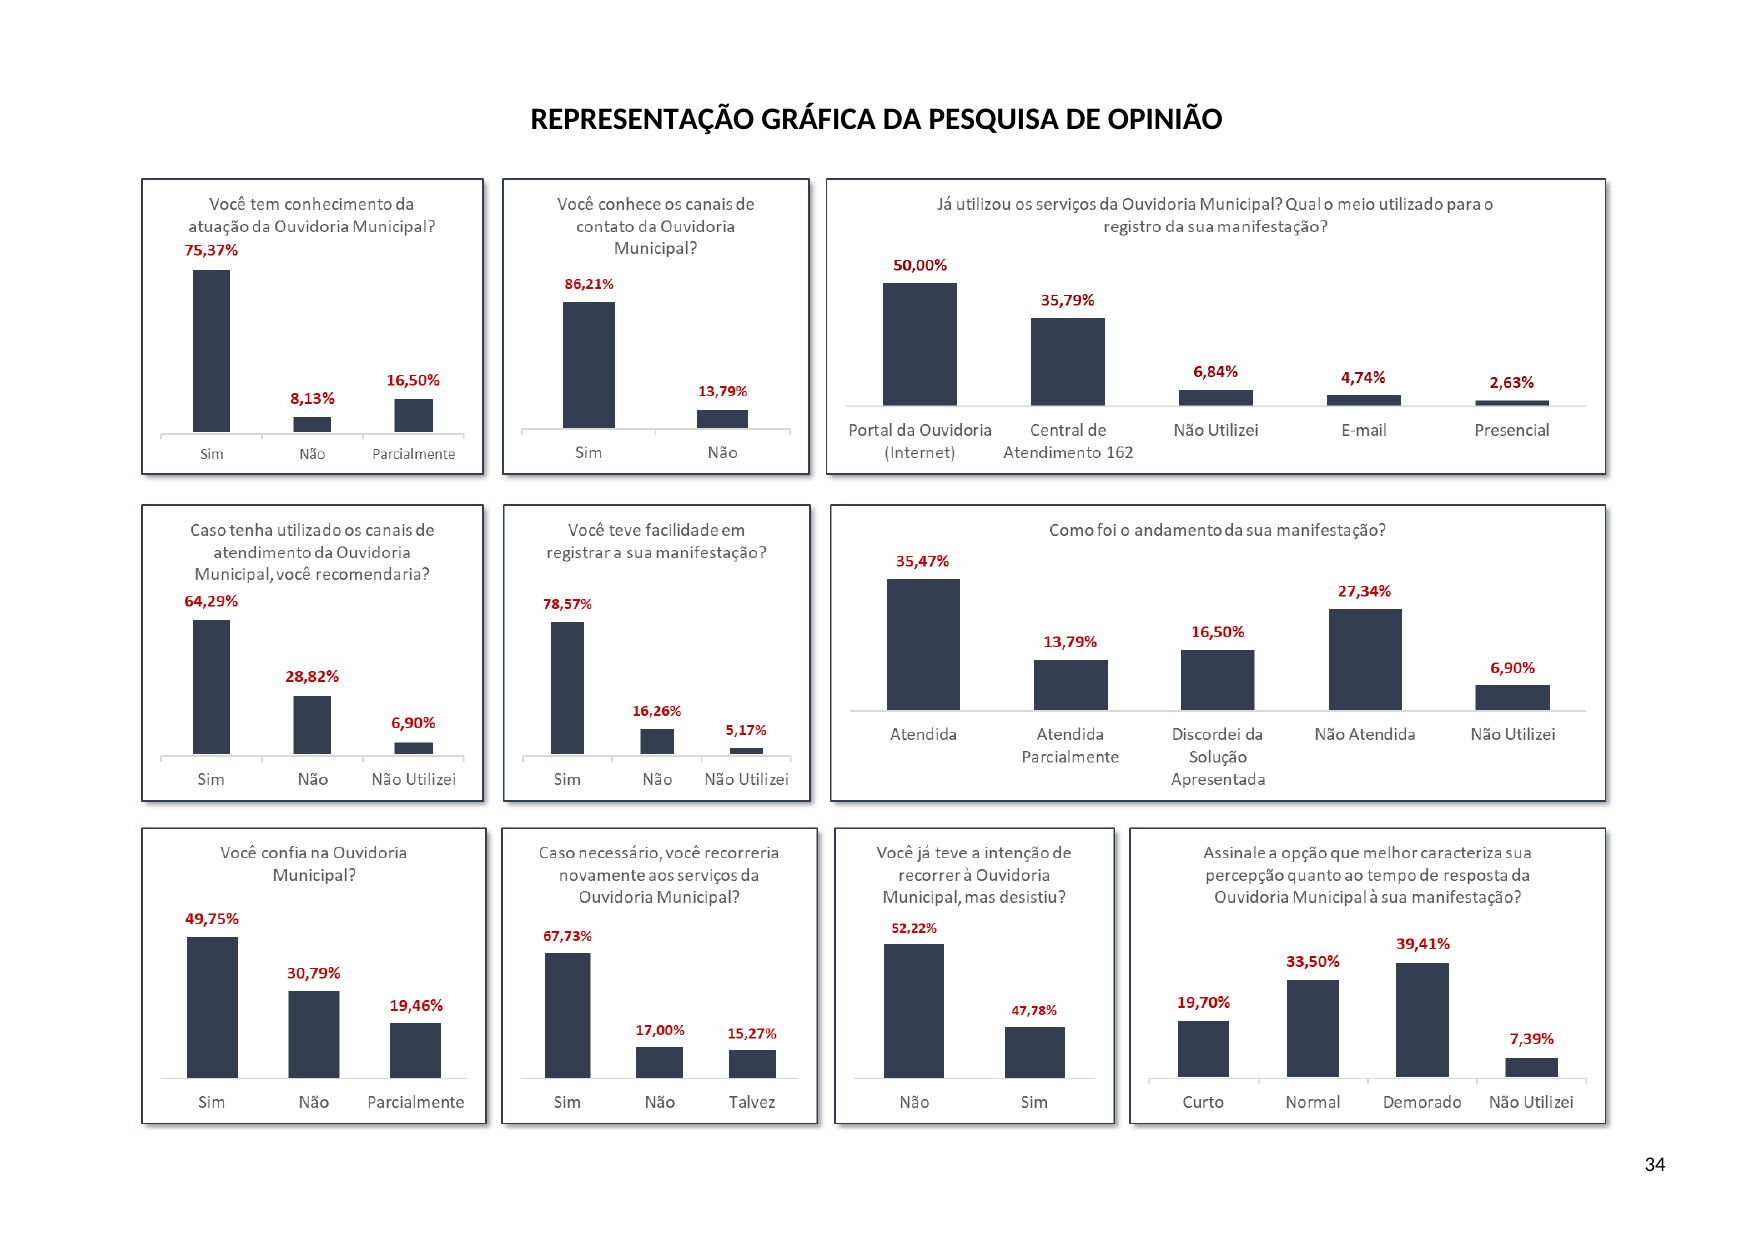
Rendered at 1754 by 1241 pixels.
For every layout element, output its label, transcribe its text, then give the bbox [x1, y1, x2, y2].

text REPRESENTAÇÃO GRÁFICA DA PESQUISA DE OPINIÃO [89, 99, 1665, 137]
